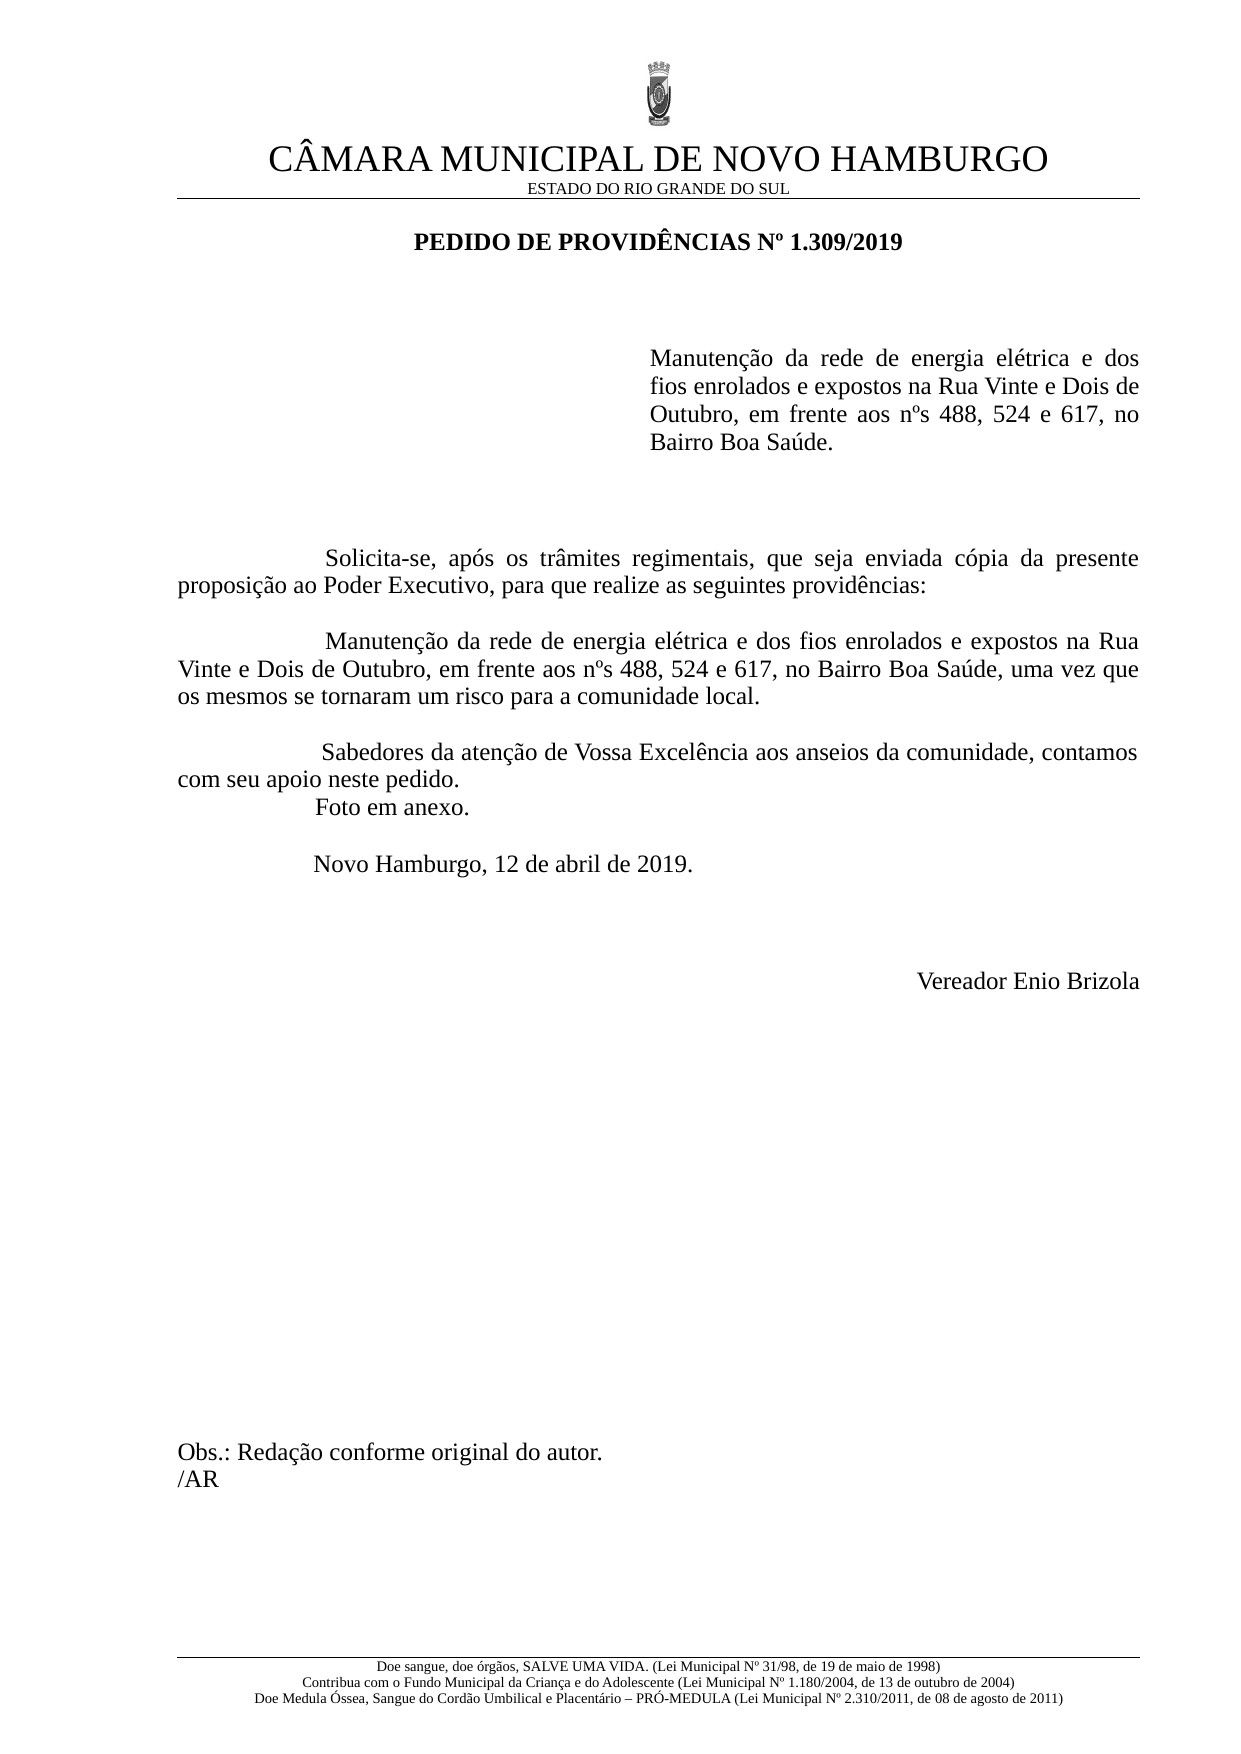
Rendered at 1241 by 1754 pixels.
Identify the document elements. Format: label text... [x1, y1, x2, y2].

text Foto em anexo. [177, 793, 1140, 821]
text Solicita-se, após os trâmites regimentais, que seja enviada cópia da presente proposição ao Poder Executivo, para que realize as seguintes providências: [177, 544, 1140, 599]
text Obs.: Redação conforme original do autor. [177, 1438, 1140, 1466]
text Novo Hamburgo, 12 de abril de 2019. [177, 851, 1140, 878]
text Manutenção da rede de energia elétrica e dos fios enrolados e expostos na Rua Vinte e Dois de Outubro, em frente aos nºs 488, 524 e 617, no Bairro Boa Saúde. [649, 344, 1140, 455]
text PEDIDO DE PROVIDÊNCIAS Nº 1.309/2019 [177, 228, 1140, 256]
text Vereador Enio Brizola [177, 967, 1140, 994]
text Sabedores da atenção de Vossa Excelência aos anseios da comunidade, contamos com seu apoio neste pedido. [177, 738, 1140, 793]
text Manutenção da rede de energia elétrica e dos fios enrolados e expostos na Rua Vinte e Dois de Outubro, em frente aos nºs 488, 524 e 617, no Bairro Boa Saúde, uma vez que os mesmos se tornaram um risco para a comunidade local. [177, 627, 1140, 710]
text /AR [177, 1466, 1140, 1493]
